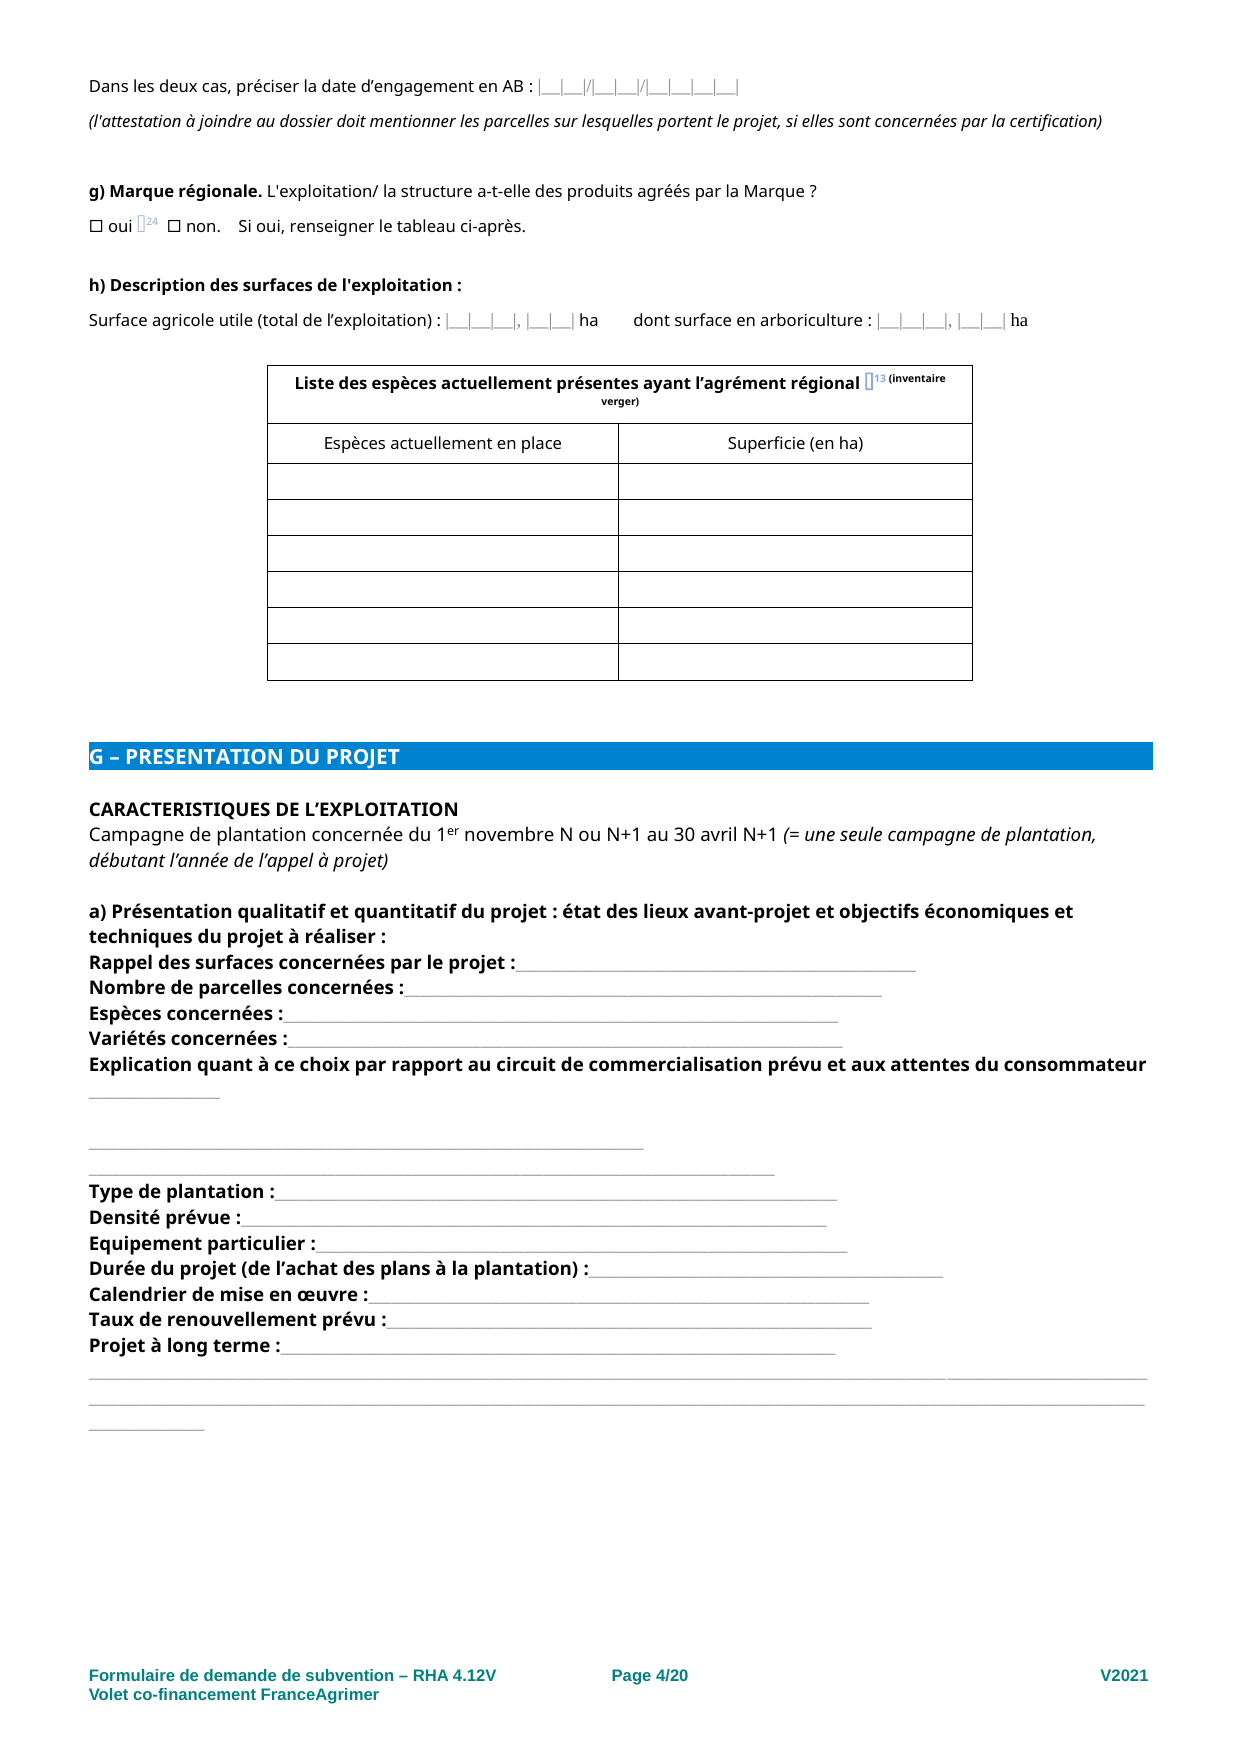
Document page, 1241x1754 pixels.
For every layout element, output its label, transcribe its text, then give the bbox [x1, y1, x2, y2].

text Nombre de parcelles concernées :______________________________________________________________ [89, 974, 1152, 1000]
text CARACTERISTIQUES DE L’EXPLOITATION [89, 796, 1152, 821]
table_cell [619, 572, 972, 607]
table_cell [268, 644, 618, 679]
table_cell [619, 608, 972, 643]
table_cell [619, 464, 972, 499]
text Explication quant à ce choix par rapport au circuit de commercialisation prévu et aux attentes du consommateur _________________ [89, 1051, 1152, 1102]
text Equipement particulier :_____________________________________________________________________ [89, 1230, 1152, 1255]
text Rappel des surfaces concernées par le projet :____________________________________________________ [89, 949, 1152, 974]
text Campagne de plantation concernée du 1er novembre N ou N+1 au 30 avril N+1 (= une seule campagne de plantation, débutant l’année de l’appel à projet) [89, 821, 1152, 872]
table_cell Superficie (en ha) [619, 424, 972, 463]
text  oui 24  non. Si oui, renseigner le tableau ci-après. [89, 215, 1152, 238]
text Taux de renouvellement prévu :_______________________________________________________________ [89, 1306, 1152, 1332]
text Variétés concernées :________________________________________________________________________ [89, 1026, 1152, 1051]
table_cell [619, 644, 972, 679]
table_header Liste des espèces actuellement présentes ayant l’agrément régional 13 (inventaire verger) [268, 366, 972, 422]
text h) Description des surfaces de l'exploitation : [89, 273, 1152, 296]
text Type de plantation :_________________________________________________________________________ [89, 1179, 1152, 1204]
text Dans les deux cas, préciser la date d’engagement en AB : |__|__|/|__|__|/|__|__|__|__| [89, 75, 1152, 98]
text Surface agricole utile (total de l’exploitation) : |__|__|__|, |__|__| ha dont surface en arboriculture : |__|__|__|, |__|__| ha [89, 308, 1152, 331]
table_cell [268, 572, 618, 607]
text Densité prévue :____________________________________________________________________________ [89, 1204, 1152, 1230]
text Projet à long terme :________________________________________________________________________ [89, 1332, 1152, 1357]
table_cell [268, 608, 618, 643]
text Espèces concernées :________________________________________________________________________ [89, 1000, 1152, 1026]
text _________________________________________________________________________________________________________________________________________________________________________________________________________________________________________________________________________________________ [89, 1357, 1152, 1434]
text (l'attestation à joindre au dossier doit mentionner les parcelles sur lesquelles portent le projet, si elles sont concernées par la certification) [89, 110, 1152, 133]
text Durée du projet (de l’achat des plans à la plantation) :______________________________________________ [89, 1255, 1152, 1281]
table_cell [619, 536, 972, 571]
table_cell [268, 464, 618, 499]
text a) Présentation qualitatif et quantitatif du projet : état des lieux avant-projet et objectifs économiques et techniques du projet à réaliser : [89, 898, 1152, 949]
table_cell [268, 536, 618, 571]
text G – PRESENTATION DU PROJET [89, 742, 1153, 770]
table_cell [619, 500, 972, 535]
text g) Marque régionale. L'exploitation/ la structure a-t-elle des produits agréés par la Marque ? [89, 180, 1152, 202]
text _________________________________________________________________________________________ [89, 1153, 1152, 1179]
table_cell Espèces actuellement en place [268, 424, 618, 463]
table_cell [268, 500, 618, 535]
text Calendrier de mise en œuvre :_________________________________________________________________ [89, 1281, 1152, 1306]
text ________________________________________________________________________ [89, 1128, 1152, 1153]
